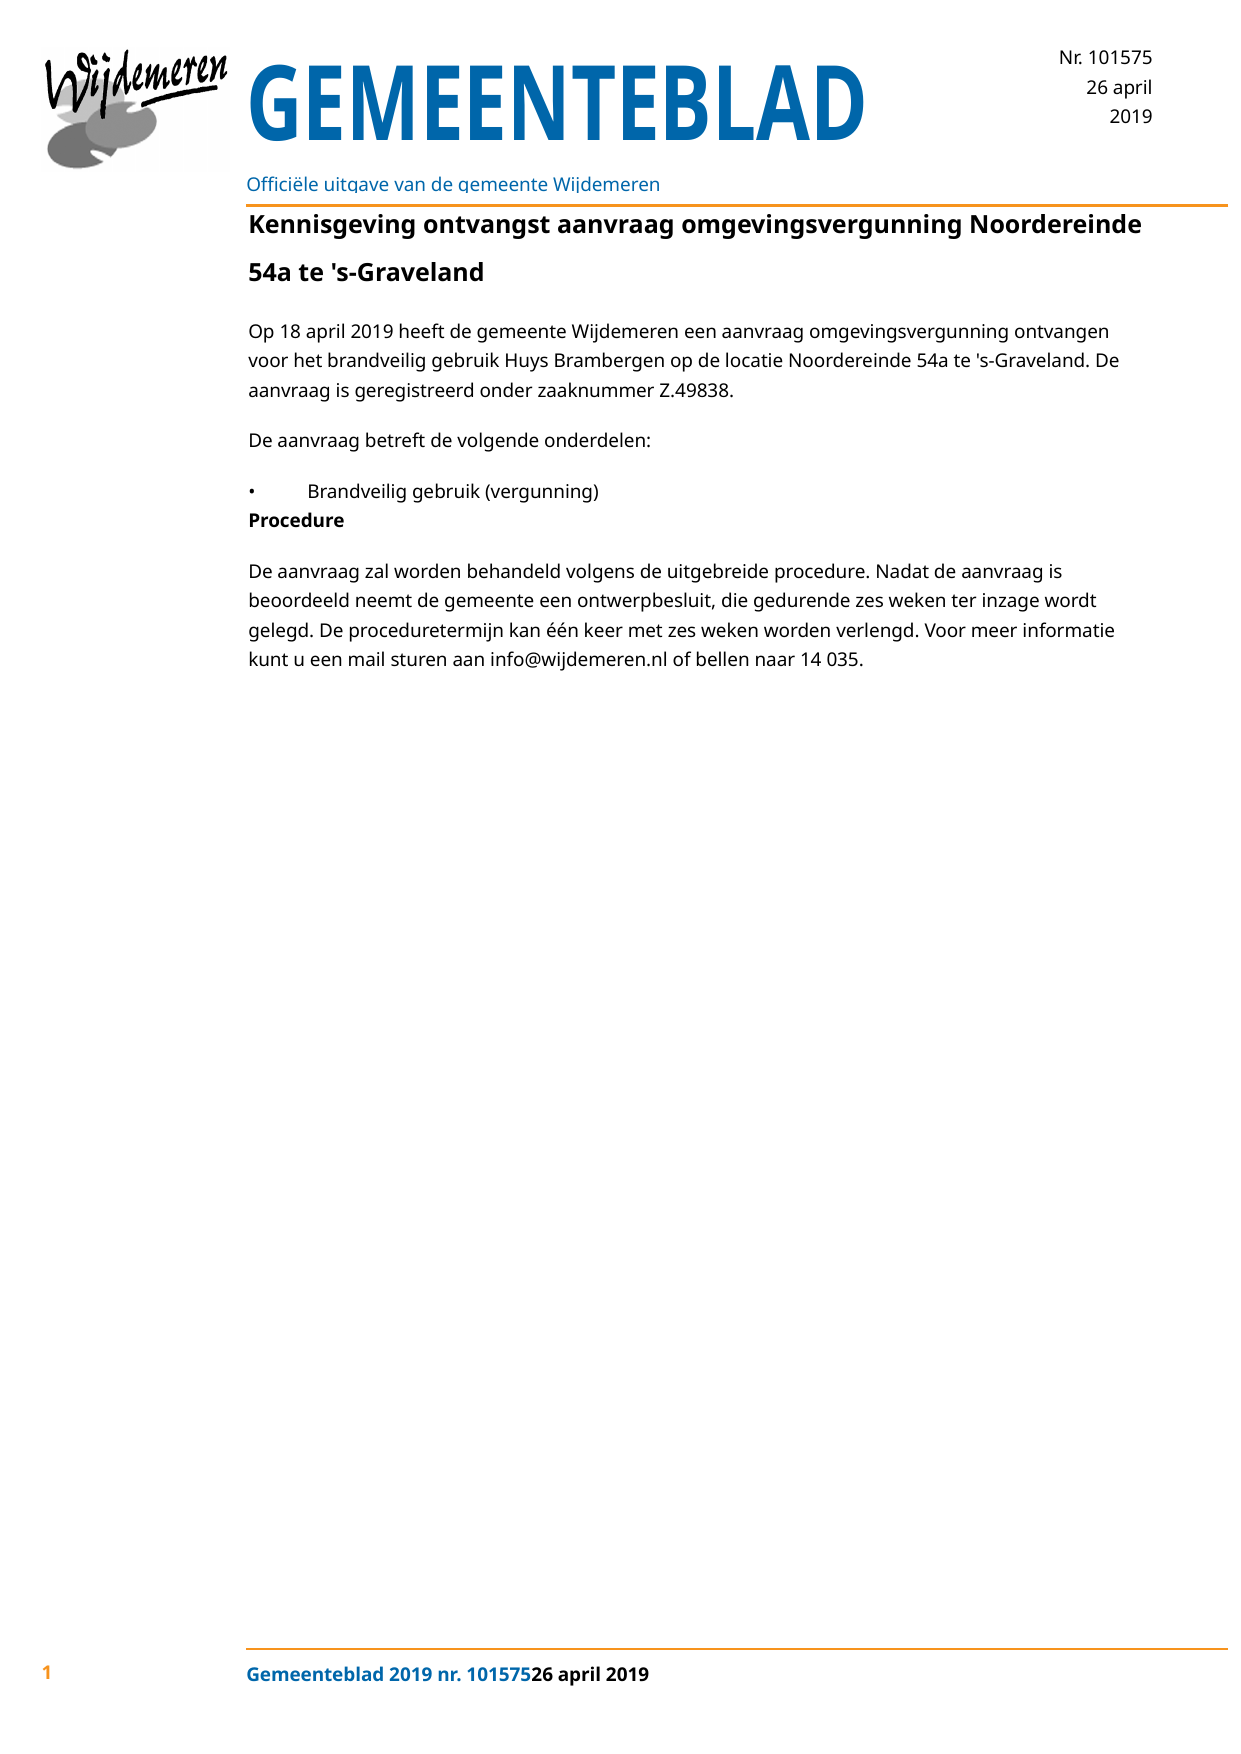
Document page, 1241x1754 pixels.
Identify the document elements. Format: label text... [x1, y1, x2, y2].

list Brandveilig gebruik (vergunning) [248, 478, 1152, 504]
text Procedure [248, 507, 1152, 533]
text Kennisgeving ontvangst aanvraag omgevingsvergunning Noordereinde 54a te 's-Graveland [248, 207, 1152, 288]
text De aanvraag betreft de volgende onderdelen: [248, 427, 1152, 453]
text Op 18 april 2019 heeft de gemeente Wijdemeren een aanvraag omgevingsvergunning ontvangen voor het brandveilig gebruik Huys Brambergen op de locatie Noordereinde 54a te 's-Graveland. De aanvraag is geregistreerd onder zaaknummer Z.49838. [248, 318, 1152, 403]
text De aanvraag zal worden behandeld volgens de uitgebreide procedure. Nadat de aanvraag is beoordeeld neemt de gemeente een ontwerpbesluit, die gedurende zes weken ter inzage wordt gelegd. De proceduretermijn kan één keer met zes weken worden verlengd. Voor meer informatie kunt u een mail sturen aan info@wijdemeren.nl of bellen naar 14 035. [248, 558, 1152, 672]
picture [41, 47, 231, 172]
